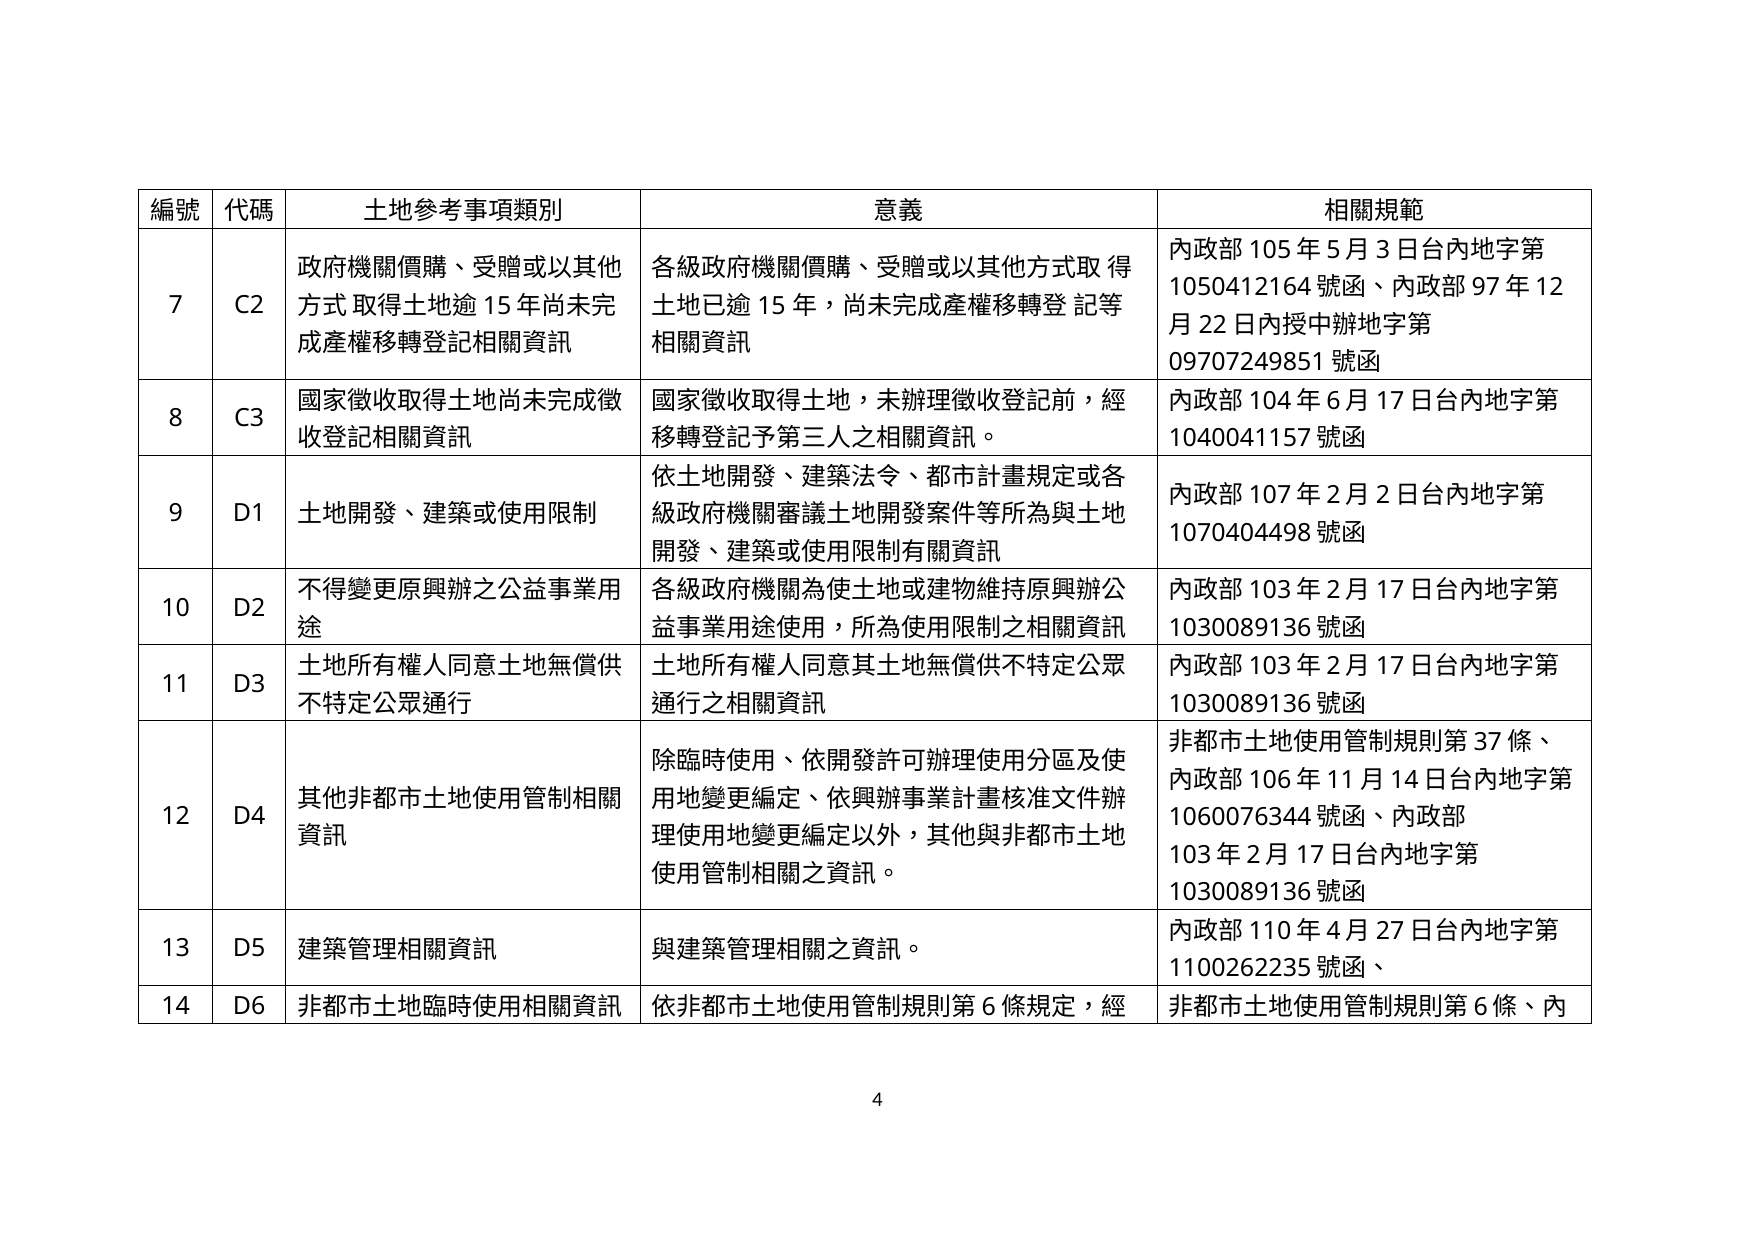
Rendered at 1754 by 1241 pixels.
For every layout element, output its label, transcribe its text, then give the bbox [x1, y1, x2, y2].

table_cell 8 [139, 380, 212, 454]
table_header 意義 [641, 190, 1157, 227]
table_header 編號 [139, 190, 212, 227]
table_cell D2 [213, 569, 285, 644]
table_cell D6 [213, 986, 285, 1023]
table_cell 政府機關價購、受贈或以其他方式 取得土地逾15年尚未完成產權移轉登記相關資訊 [286, 229, 640, 378]
table_cell 建築管理相關資訊 [286, 910, 640, 985]
table_cell 內政部103年2月17日台內地字第1030089136號函 [1158, 569, 1591, 644]
table_cell 非都市土地使用管制規則第6條、內 [1158, 986, 1591, 1023]
table_cell 7 [139, 229, 212, 378]
table_cell 國家徵收取得土地，未辦理徵收登記前，經移轉登記予第三人之相關資訊。 [641, 380, 1157, 454]
table_cell 土地所有權人同意土地無償供不特定公眾通行 [286, 645, 640, 720]
table_cell 13 [139, 910, 212, 985]
table_cell 內政部110年4月27日台內地字第1100262235號函、 [1158, 910, 1591, 985]
table_cell 10 [139, 569, 212, 644]
table_cell 除臨時使用、依開發許可辦理使用分區及使用地變更編定、依興辦事業計畫核准文件辦理使用地變更編定以外，其他與非都市土地使用管制相關之資訊。 [641, 721, 1157, 909]
table_cell 非都市土地臨時使用相關資訊 [286, 986, 640, 1023]
table_cell 各級政府機關價購、受贈或以其他方式取 得土地已逾 15 年，尚未完成產權移轉登 記等相關資訊 [641, 229, 1157, 378]
table_cell C3 [213, 380, 285, 454]
table_cell 內政部103年2月17日台內地字第1030089136號函 [1158, 645, 1591, 720]
table_header 相關規範 [1158, 190, 1591, 227]
table_cell D4 [213, 721, 285, 909]
table_cell 14 [139, 986, 212, 1023]
table_cell 土地開發、建築或使用限制 [286, 456, 640, 568]
table_cell D3 [213, 645, 285, 720]
table_cell 非都市土地使用管制規則第37條、內政部106年11月14日台內地字第 1060076344號函、內政部 103年2月17日台內地字第1030089136號函 [1158, 721, 1591, 909]
table_cell 國家徵收取得土地尚未完成徵收登記相關資訊 [286, 380, 640, 454]
table_cell 依非都市土地使用管制規則第6條規定，經 [641, 986, 1157, 1023]
table_cell 與建築管理相關之資訊。 [641, 910, 1157, 985]
table_cell 土地所有權人同意其土地無償供不特定公眾通行之相關資訊 [641, 645, 1157, 720]
table_cell 內政部105年5月3日台內地字第1050412164號函、內政部97年12月22日內授中辦地字第09707249851號函 [1158, 229, 1591, 378]
table_cell D5 [213, 910, 285, 985]
table_header 土地參考事項類別 [286, 190, 640, 227]
table_header 代碼 [213, 190, 285, 227]
table_cell 各級政府機關為使土地或建物維持原興辦公益事業用途使用，所為使用限制之相關資訊 [641, 569, 1157, 644]
table_cell D1 [213, 456, 285, 568]
table_cell C2 [213, 229, 285, 378]
table_cell 內政部104年6月17日台內地字第1040041157號函 [1158, 380, 1591, 454]
table_cell 依土地開發、建築法令、都市計畫規定或各級政府機關審議土地開發案件等所為與土地開發、建築或使用限制有關資訊 [641, 456, 1157, 568]
table_cell 12 [139, 721, 212, 909]
table_cell 11 [139, 645, 212, 720]
table_cell 其他非都市土地使用管制相關資訊 [286, 721, 640, 909]
table_cell 內政部107年2月2日台內地字第1070404498號函 [1158, 456, 1591, 568]
table_cell 9 [139, 456, 212, 568]
table_cell 不得變更原興辦之公益事業用途 [286, 569, 640, 644]
